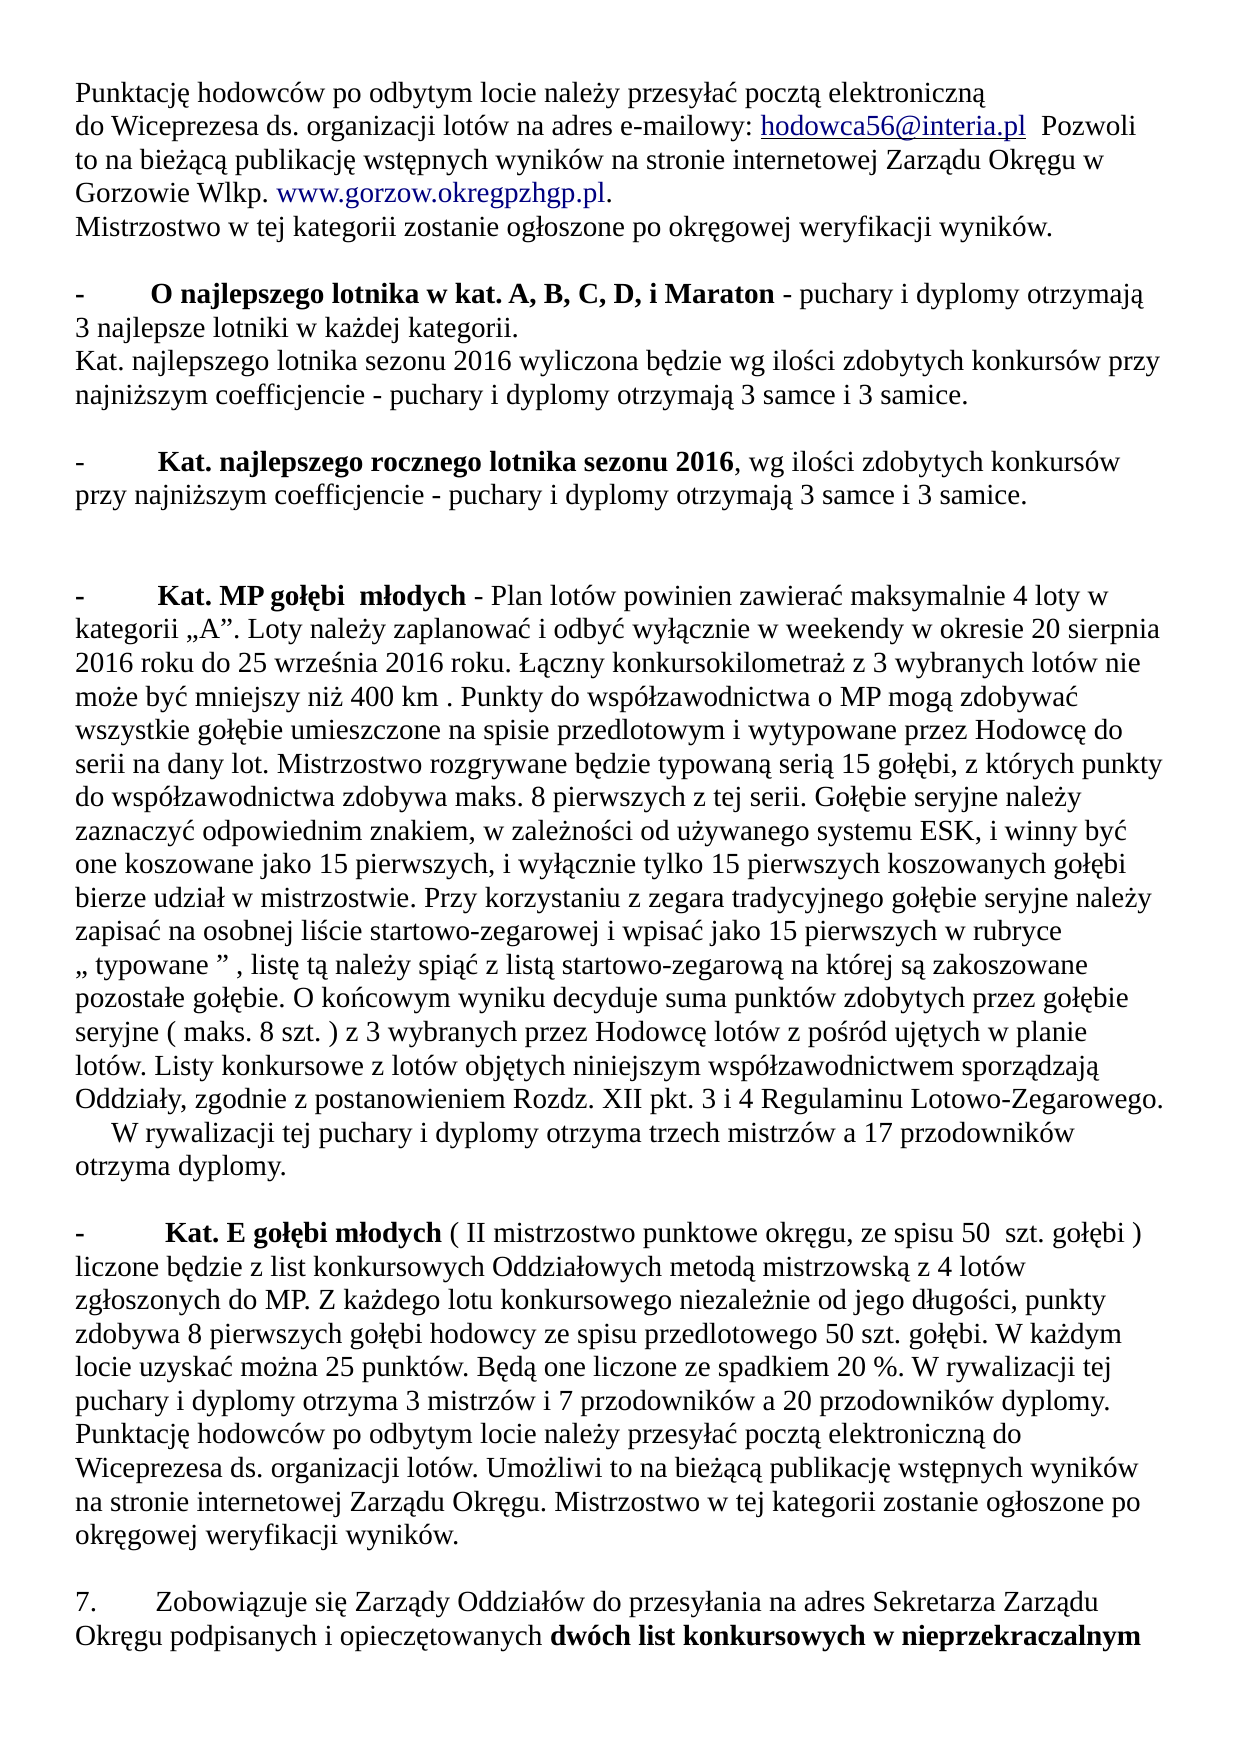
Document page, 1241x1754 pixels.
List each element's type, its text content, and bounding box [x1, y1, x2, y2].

text W rywalizacji tej puchary i dyplomy otrzyma trzech mistrzów a 17 przodowników otrzyma dyplomy. [75, 1115, 1165, 1182]
text Kat. najlepszego lotnika sezonu 2016 wyliczona będzie wg ilości zdobytych konkursów przy najniższym coefficjencie - puchary i dyplomy otrzymają 3 samce i 3 samice. [75, 343, 1165, 410]
text - Kat. E gołębi młodych ( II mistrzostwo punktowe okręgu, ze spisu 50 szt. gołębi ) liczone będzie z list konkursowych Oddziałowych metodą mistrzowską z 4 lotów zgłoszonych do MP. Z każdego lotu konkursowego niezależnie od jego długości, punkty zdobywa 8 pierwszych gołębi hodowcy ze spisu przedlotowego 50 szt. gołębi. W każdym locie uzyskać można 25 punktów. Będą one liczone ze spadkiem 20 %. W rywalizacji tej puchary i dyplomy otrzyma 3 mistrzów i 7 przodowników a 20 przodowników dyplomy. [75, 1215, 1165, 1417]
text Mistrzostwo w tej kategorii zostanie ogłoszone po okręgowej weryfikacji wyników. [75, 209, 1165, 243]
text Punktację hodowców po odbytym locie należy przesyłać pocztą elektroniczną [75, 75, 1165, 108]
text 7. Zobowiązuje się Zarządy Oddziałów do przesyłania na adres Sekretarza Zarządu Okręgu podpisanych i opieczętowanych dwóch list konkursowych w nieprzekraczalnym [75, 1584, 1165, 1651]
text - Kat. MP gołębi młodych - Plan lotów powinien zawierać maksymalnie 4 loty w kategorii „A”. Loty należy zaplanować i odbyć wyłącznie w weekendy w okresie 20 sierpnia 2016 roku do 25 września 2016 roku. Łączny konkursokilometraż z 3 wybranych lotów nie może być mniejszy niż 400 km . Punkty do współzawodnictwa o MP mogą zdobywać wszystkie gołębie umieszczone na spisie przedlotowym i wytypowane przez Hodowcę do serii na dany lot. Mistrzostwo rozgrywane będzie typowaną serią 15 gołębi, z których punkty do współzawodnictwa zdobywa maks. 8 pierwszych z tej serii. Gołębie seryjne należy zaznaczyć odpowiednim znakiem, w zależności od używanego systemu ESK, i winny być one koszowane jako 15 pierwszych, i wyłącznie tylko 15 pierwszych koszowanych gołębi bierze udział w mistrzostwie. Przy korzystaniu z zegara tradycyjnego gołębie seryjne należy zapisać na osobnej liście startowo-zegarowej i wpisać jako 15 pierwszych w rubryce „ typowane ” , listę tą należy spiąć z listą startowo-zegarową na której są zakoszowane pozostałe gołębie. O końcowym wyniku decyduje suma punktów zdobytych przez gołębie seryjne ( maks. 8 szt. ) z 3 wybranych przez Hodowcę lotów z pośród ujętych w planie lotów. Listy konkursowe z lotów objętych niniejszym współzawodnictwem sporządzają Oddziały, zgodnie z postanowieniem Rozdz. XII pkt. 3 i 4 Regulaminu Lotowo-Zegarowego. [75, 578, 1165, 1115]
text Punktację hodowców po odbytym locie należy przesyłać pocztą elektroniczną do Wiceprezesa ds. organizacji lotów. Umożliwi to na bieżącą publikację wstępnych wyników na stronie internetowej Zarządu Okręgu. Mistrzostwo w tej kategorii zostanie ogłoszone po okręgowej weryfikacji wyników. [75, 1417, 1165, 1551]
text do Wiceprezesa ds. organizacji lotów na adres e-mailowy: hodowca56@interia.pl Pozwoli to na bieżącą publikację wstępnych wyników na stronie internetowej Zarządu Okręgu w Gorzowie Wlkp. www.gorzow.okregpzhgp.pl. [75, 108, 1165, 209]
text - Kat. najlepszego rocznego lotnika sezonu 2016, wg ilości zdobytych konkursów przy najniższym coefficjencie - puchary i dyplomy otrzymają 3 samce i 3 samice. [75, 444, 1165, 511]
text - O najlepszego lotnika w kat. A, B, C, D, i Maraton - puchary i dyplomy otrzymają 3 najlepsze lotniki w każdej kategorii. [75, 276, 1165, 343]
